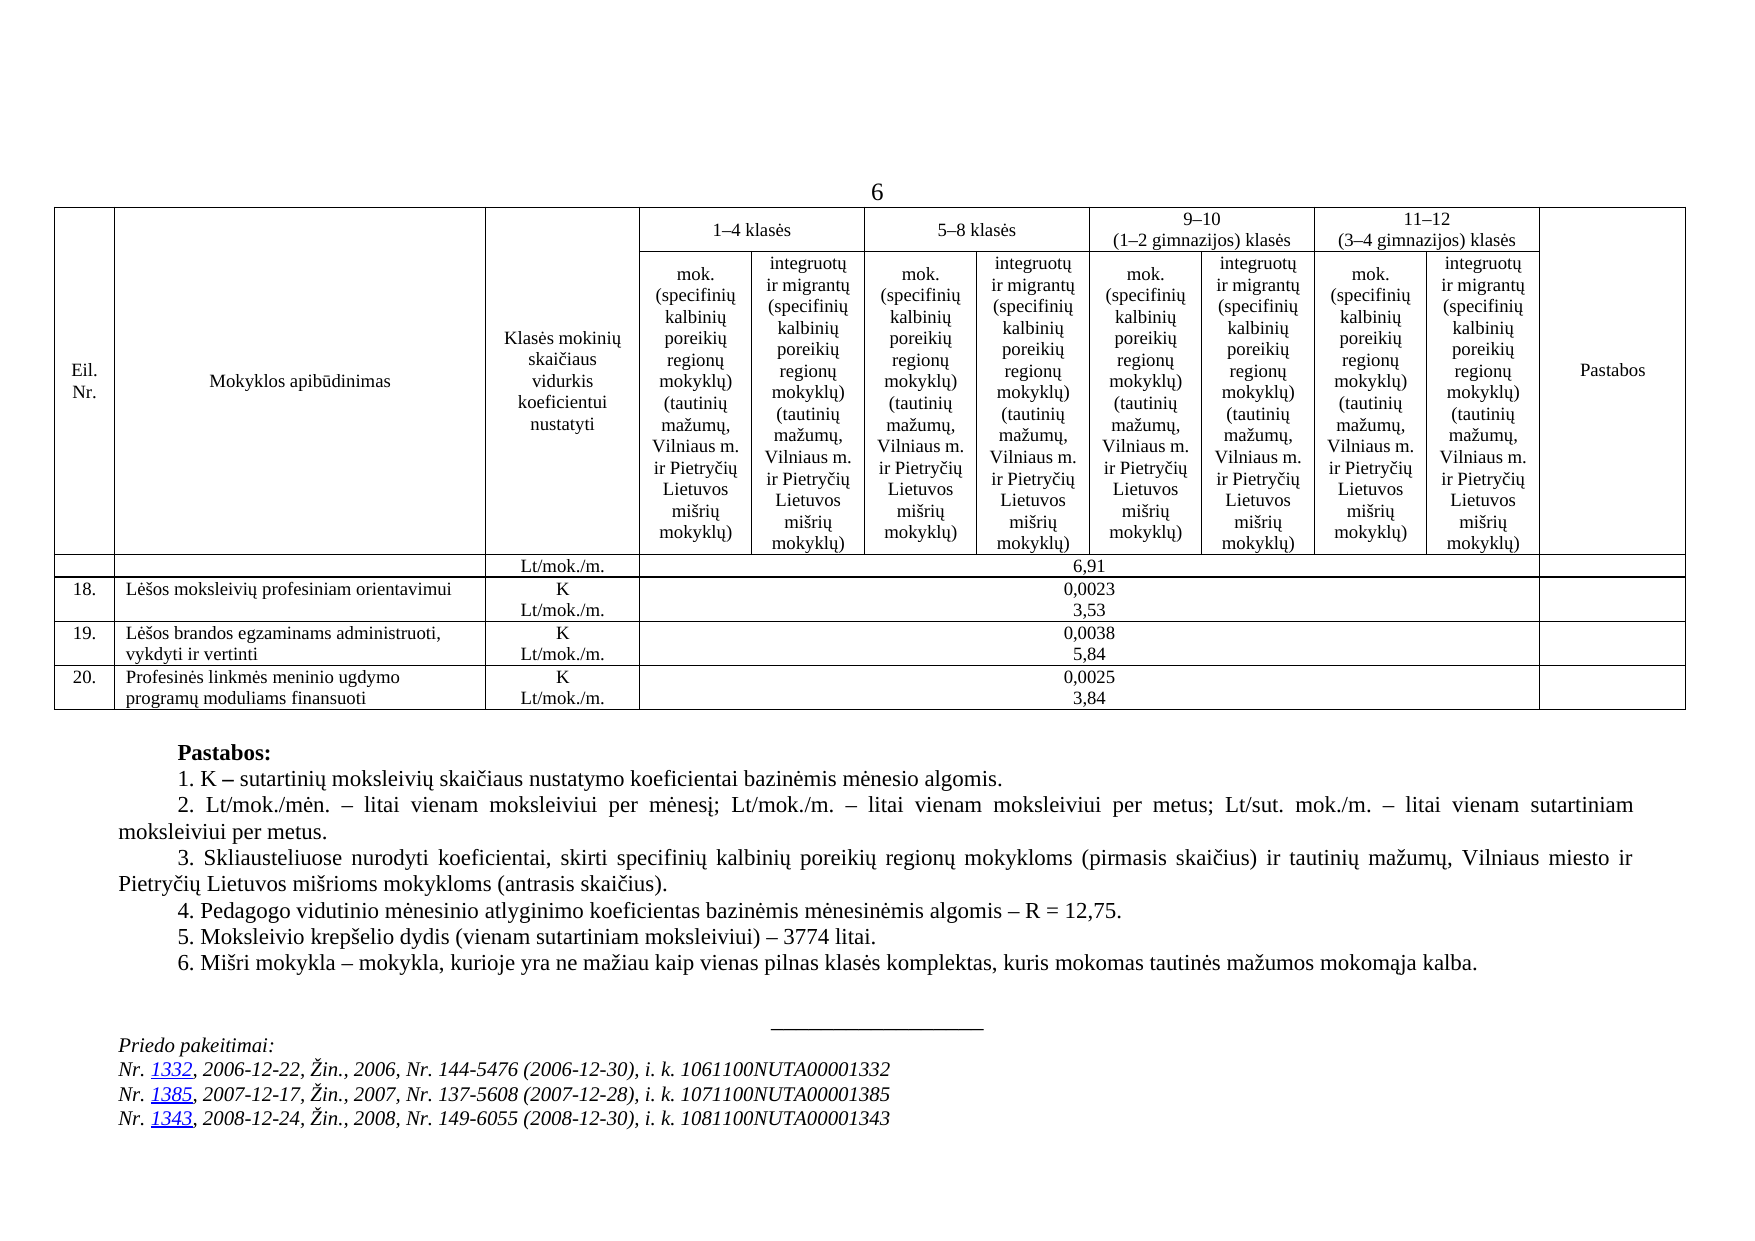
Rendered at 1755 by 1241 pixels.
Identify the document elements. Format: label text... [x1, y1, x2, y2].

text Nr. 1385, 2007-12-17, Žin., 2007, Nr. 137-5608 (2007-12-28), i. k. 1071100NUTA00001385 [118, 1081, 1636, 1106]
table_cell 20. [55, 666, 114, 709]
table_cell 6,91 [640, 555, 1539, 576]
table_cell mok. (specifinių kalbinių poreikių regionų mokyklų) (tautinių mažumų, Vilniaus m. ir Pietryčių Lietuvos mišrių mokyklų) [640, 252, 751, 554]
text 1. K – sutartinių moksleivių skaičiaus nustatymo koeficientai bazinėmis mėnesio algomis. [118, 765, 1636, 791]
table_header Klasės mokinių skaičiaus vidurkis koeficientui nustatyti [486, 208, 639, 554]
table_cell Lt/mok./m. [486, 555, 639, 576]
text Priedo pakeitimai: [118, 1033, 1636, 1057]
table_cell [115, 555, 485, 576]
table_cell 0,0038 5,84 [640, 622, 1539, 665]
table_cell K Lt/mok./m. [486, 622, 639, 665]
text Nr. 1332, 2006-12-22, Žin., 2006, Nr. 144-5476 (2006-12-30), i. k. 1061100NUTA00001332 [118, 1057, 1636, 1081]
text 2. Lt/mok./mėn. – litai vienam moksleiviui per mėnesį; Lt/mok./m. – litai vienam moksleiviui per metus; Lt/sut. mok./m. – litai vienam sutartiniam moksleiviui per metus. [118, 791, 1636, 844]
table_cell integruotų ir migrantų (specifinių kalbinių poreikių regionų mokyklų) (tautinių mažumų, Vilniaus m. ir Pietryčių Lietuvos mišrių mokyklų) [1427, 252, 1539, 554]
text 6. Mišri mokykla – mokykla, kurioje yra ne mažiau kaip vienas pilnas klasės komplektas, kuris mokomas tautinės mažumos mokomąja kalba. [118, 949, 1636, 976]
table_cell [55, 555, 114, 576]
table_cell integruotų ir migrantų (specifinių kalbinių poreikių regionų mokyklų) (tautinių mažumų, Vilniaus m. ir Pietryčių Lietuvos mišrių mokyklų) [977, 252, 1089, 554]
text _________________ [118, 1004, 1636, 1033]
table_header Eil. Nr. [55, 208, 114, 554]
table_header 11–12 (3–4 gimnazijos) klasės [1315, 208, 1539, 251]
text 3. Skliausteliuose nurodyti koeficientai, skirti specifinių kalbinių poreikių regionų mokykloms (pirmasis skaičius) ir tautinių mažumų, Vilniaus miesto ir Pietryčių Lietuvos mišrioms mokykloms (antrasis skaičius). [118, 844, 1636, 897]
table_cell Lėšos brandos egzaminams administruoti, vykdyti ir vertinti [115, 622, 485, 665]
table_cell 18. [55, 578, 114, 621]
table_cell [1540, 555, 1685, 576]
table_cell 0,0025 3,84 [640, 666, 1539, 709]
table_header 1–4 klasės [640, 208, 864, 251]
table_cell K Lt/mok./m. [486, 666, 639, 709]
table_cell 0,0023 3,53 [640, 578, 1539, 621]
table_cell [1540, 578, 1685, 621]
table_cell K Lt/mok./m. [486, 578, 639, 621]
table_cell 19. [55, 622, 114, 665]
table_header Mokyklos apibūdinimas [115, 208, 485, 554]
table_cell mok. (specifinių kalbinių poreikių regionų mokyklų) (tautinių mažumų, Vilniaus m. ir Pietryčių Lietuvos mišrių mokyklų) [1090, 252, 1201, 554]
table_cell [1540, 622, 1685, 665]
table_cell Profesinės linkmės meninio ugdymo programų moduliams finansuoti [115, 666, 485, 709]
table_header 5–8 klasės [865, 208, 1089, 251]
text 4. Pedagogo vidutinio mėnesinio atlyginimo koeficientas bazinėmis mėnesinėmis algomis – R = 12,75. [118, 897, 1636, 923]
text 5. Moksleivio krepšelio dydis (vienam sutartiniam moksleiviui) – 3774 litai. [118, 923, 1636, 949]
table_header Pastabos [1540, 208, 1685, 554]
table_cell integruotų ir migrantų (specifinių kalbinių poreikių regionų mokyklų) (tautinių mažumų, Vilniaus m. ir Pietryčių Lietuvos mišrių mokyklų) [1202, 252, 1314, 554]
table_cell mok. (specifinių kalbinių poreikių regionų mokyklų) (tautinių mažumų, Vilniaus m. ir Pietryčių Lietuvos mišrių mokyklų) [865, 252, 976, 554]
text Pastabos: [118, 739, 1636, 765]
text Nr. 1343, 2008-12-24, Žin., 2008, Nr. 149-6055 (2008-12-30), i. k. 1081100NUTA00001343 [118, 1106, 1636, 1129]
table_cell [1540, 666, 1685, 709]
table_cell Lėšos moksleivių profesiniam orientavimui [115, 578, 485, 621]
table_cell integruotų ir migrantų (specifinių kalbinių poreikių regionų mokyklų) (tautinių mažumų, Vilniaus m. ir Pietryčių Lietuvos mišrių mokyklų) [752, 252, 864, 554]
table_header 9–10 (1–2 gimnazijos) klasės [1090, 208, 1314, 251]
table_cell mok. (specifinių kalbinių poreikių regionų mokyklų) (tautinių mažumų, Vilniaus m. ir Pietryčių Lietuvos mišrių mokyklų) [1315, 252, 1426, 554]
